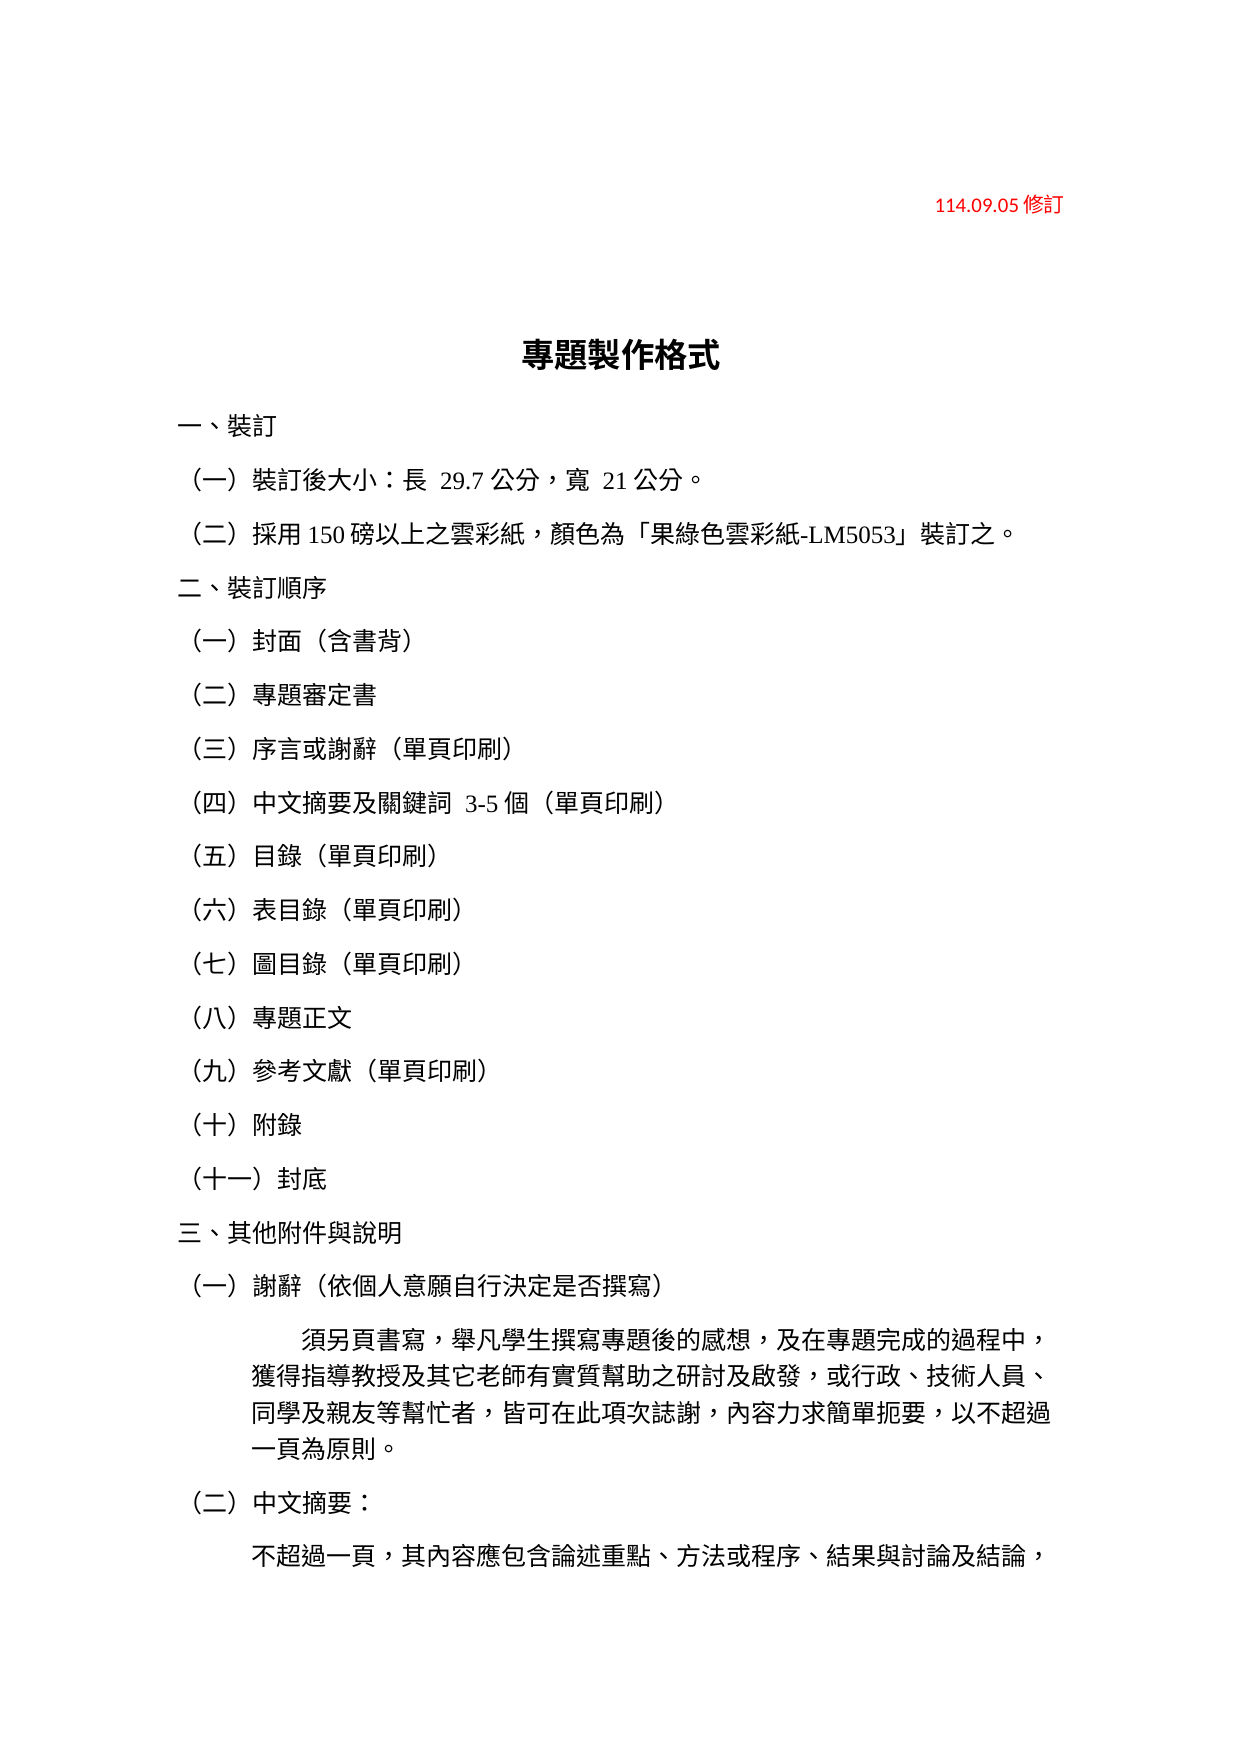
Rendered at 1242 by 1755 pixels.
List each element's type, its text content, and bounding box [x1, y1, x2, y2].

text （三）序言或謝辭（單頁印刷） [177, 729, 1064, 766]
text （一）謝辭（依個人意願自行決定是否撰寫） [177, 1267, 1064, 1303]
text 專題製作格式 [177, 327, 1064, 377]
text （八）專題正文 [177, 998, 1064, 1034]
text （七）圖目錄（單頁印刷） [177, 944, 1064, 981]
text （二）採用150磅以上之雲彩紙，顏色為「果綠色雲彩紙-LM5053」裝訂之。 [177, 514, 1064, 551]
text （十一）封底 [177, 1159, 1064, 1196]
text （四）中文摘要及關鍵詞 3-5 個（單頁印刷） [177, 783, 1064, 819]
text （二）中文摘要： [177, 1483, 1064, 1519]
text （二）專題審定書 [177, 676, 1064, 712]
text （一）封面（含書背） [177, 622, 1064, 658]
text （五）目錄（單頁印刷） [177, 837, 1064, 873]
text 須另頁書寫，舉凡學生撰寫專題後的感想，及在專題完成的過程中，獲得指導教授及其它老師有實質幫助之研討及啟發，或行政、技術人員、同學及親友等幫忙者，皆可在此項次誌謝，內容力求簡單扼要，以不超過一頁為原則。 [251, 1321, 1064, 1466]
text （十）附錄 [177, 1106, 1064, 1142]
text （一）裝訂後大小：長 29.7 公分，寬 21 公分。 [177, 461, 1064, 497]
text 三、其他附件與說明 [177, 1213, 1064, 1249]
text （六）表目錄（單頁印刷） [177, 891, 1064, 927]
text 不超過一頁，其內容應包含論述重點、方法或程序、結果與討論及結論， [251, 1537, 1064, 1573]
text 一、裝訂 [177, 407, 1064, 443]
text 二、裝訂順序 [177, 568, 1064, 604]
text （九）參考文獻（單頁印刷） [177, 1052, 1064, 1088]
